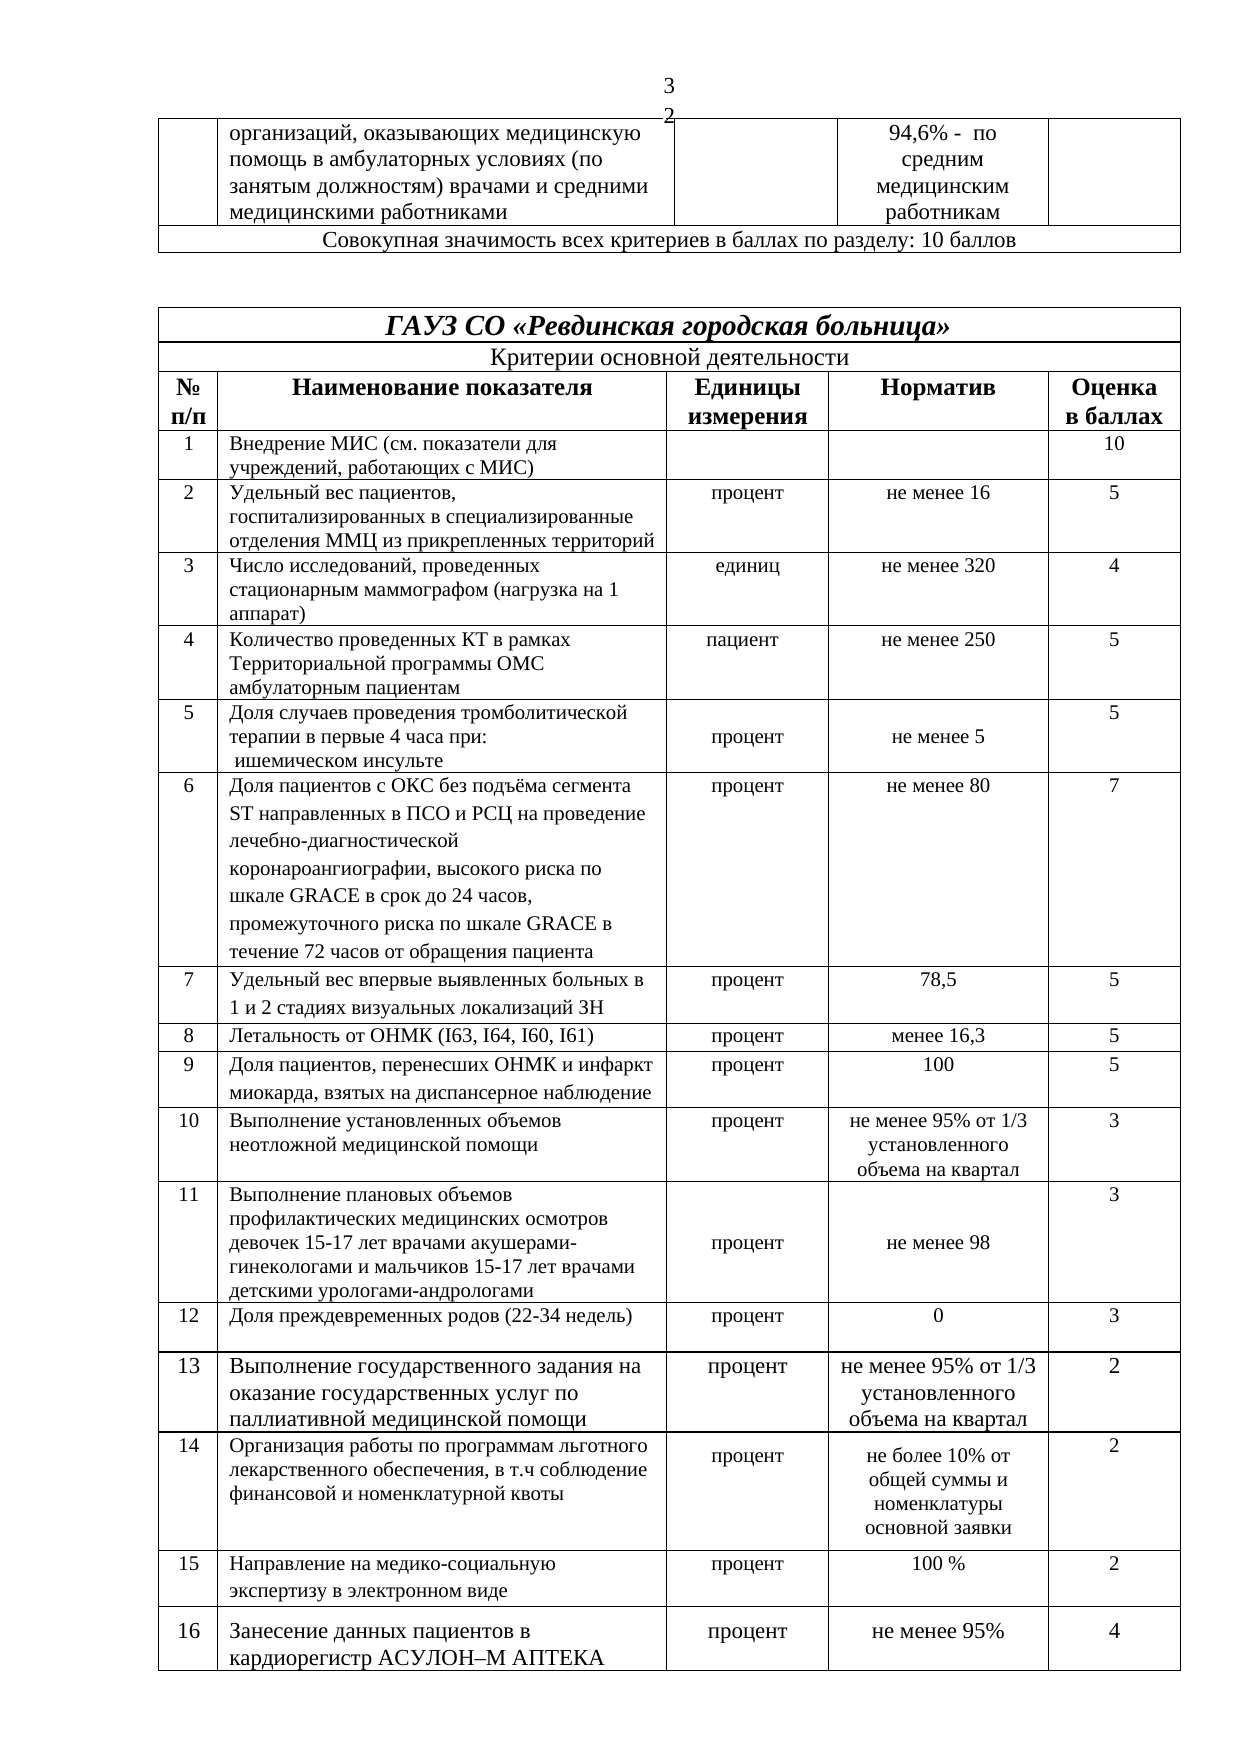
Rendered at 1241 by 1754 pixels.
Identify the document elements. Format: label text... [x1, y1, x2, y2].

table_cell процент [667, 1052, 828, 1107]
table_cell 1 [159, 431, 217, 479]
table_cell процент [667, 1024, 828, 1051]
table_cell Доля преждевременных родов (22-34 недель) [218, 1303, 666, 1351]
table_cell Оценка в баллах [1049, 372, 1180, 430]
table_cell процент [667, 1433, 828, 1549]
table_cell 14 [159, 1433, 217, 1549]
table_cell Выполнение плановых объемов профилактических медицинских осмотров девочек 15-17 лет врачами акушерами-гинекологами и мальчиков 15-17 лет врачами детскими урологами-андрологами [218, 1182, 666, 1302]
table_cell процент [667, 773, 828, 966]
table_cell Норматив [829, 372, 1048, 430]
table_cell 12 [159, 1303, 217, 1351]
table_cell Совокупная значимость всех критериев в баллах по разделу: 10 баллов [159, 226, 1180, 252]
table_cell 5 [1049, 1024, 1180, 1051]
table_cell Доля случаев проведения тромболитической терапии в первые 4 часа при: ишемическом инсульте [218, 700, 666, 772]
table_cell организаций, оказывающих медицинскую помощь в амбулаторных условиях (по занятым должностям) врачами и средними медицинскими работниками [218, 119, 674, 224]
table_cell процент [667, 1607, 828, 1670]
table_cell 10 [1049, 431, 1180, 479]
table_cell 15 [159, 1551, 217, 1606]
table_cell не менее 95% [829, 1607, 1048, 1670]
table_cell не менее 320 [829, 553, 1048, 625]
table_cell Внедрение МИС (см. показатели для учреждений, работающих с МИС) [218, 431, 666, 479]
table_cell Удельный вес впервые выявленных больных в 1 и 2 стадиях визуальных локализаций ЗН [218, 967, 666, 1022]
table_cell не менее 98 [829, 1182, 1048, 1302]
table_cell [667, 431, 828, 479]
table_cell не менее 250 [829, 626, 1048, 699]
table_cell [675, 119, 837, 224]
table_cell процент [667, 700, 828, 772]
table_cell процент [667, 967, 828, 1022]
table_cell 5 [1049, 967, 1180, 1022]
table_cell 11 [159, 1182, 217, 1302]
table_cell 3 [1049, 1182, 1180, 1302]
table_cell 3 [1049, 1108, 1180, 1181]
table_cell 2 [1049, 1433, 1180, 1549]
table_cell не менее 16 [829, 480, 1048, 552]
table_cell Доля пациентов с ОКС без подъёма сегмента ST направленных в ПСО и РСЦ на проведение лечебно-диагностической коронароангиографии, высокого риска по шкале GRACE в срок до 24 часов, промежуточного риска по шкале GRACE в течение 72 часов от обращения пациента [218, 773, 666, 966]
table_cell 8 [159, 1024, 217, 1051]
table_cell процент [667, 1108, 828, 1181]
table_cell не менее 80 [829, 773, 1048, 966]
table_cell 2 [159, 480, 217, 552]
table_cell единиц [667, 553, 828, 625]
table_cell процент [667, 1353, 828, 1431]
table_cell 0 [829, 1303, 1048, 1351]
table_cell 3 [159, 553, 217, 625]
table_cell Удельный вес пациентов, госпитализированных в специализированные отделения ММЦ из прикрепленных территорий [218, 480, 666, 552]
table_cell процент [667, 480, 828, 552]
table_cell 5 [1049, 480, 1180, 552]
table_cell Организация работы по программам льготного лекарственного обеспечения, в т.ч соблюдение финансовой и номенклатурной квоты [218, 1433, 666, 1549]
table_cell 4 [1049, 1607, 1180, 1670]
table_cell не более 10% от общей суммы и номенклатуры основной заявки [829, 1433, 1048, 1549]
table_cell [159, 119, 217, 224]
table_cell Наименование показателя [218, 372, 666, 430]
table_cell 10 [159, 1108, 217, 1181]
table_cell Выполнение установленных объемов неотложной медицинской помощи [218, 1108, 666, 1181]
table_cell 94,6% - по средним медицинским работникам [838, 119, 1048, 224]
table_header ГАУЗ СО «Ревдинская городская больница» [159, 308, 1180, 341]
table_cell 3 [1049, 1303, 1180, 1351]
table_cell 78,5 [829, 967, 1048, 1022]
table_cell Количество проведенных КТ в рамках Территориальной программы ОМС амбулаторным пациентам [218, 626, 666, 699]
table_cell 7 [1049, 773, 1180, 966]
table_cell Доля пациентов, перенесших ОНМК и инфаркт миокарда, взятых на диспансерное наблюдение [218, 1052, 666, 1107]
table_cell менее 16,3 [829, 1024, 1048, 1051]
table_cell 5 [159, 700, 217, 772]
table_cell 6 [159, 773, 217, 966]
table_cell пациент [667, 626, 828, 699]
table_cell процент [667, 1551, 828, 1606]
table_cell [1049, 119, 1180, 224]
table_cell не менее 95% от 1/3 установленного объема на квартал [829, 1353, 1048, 1431]
table_cell 2 [1049, 1551, 1180, 1606]
table_cell 100 % [829, 1551, 1048, 1606]
table_cell 4 [1049, 553, 1180, 625]
table_cell 13 [159, 1353, 217, 1431]
table_cell № п/п [159, 372, 217, 430]
table_cell 9 [159, 1052, 217, 1107]
table_cell процент [667, 1182, 828, 1302]
table_cell 5 [1049, 1052, 1180, 1107]
table_cell Выполнение государственного задания на оказание государственных услуг по паллиативной медицинской помощи [218, 1353, 666, 1431]
table_cell 16 [159, 1607, 217, 1670]
table_cell процент [667, 1303, 828, 1351]
table_cell 5 [1049, 700, 1180, 772]
table_cell Летальность от ОНМК (I63, I64, I60, I61) [218, 1024, 666, 1051]
table_cell не менее 95% от 1/3 установленного объема на квартал [829, 1108, 1048, 1181]
table_cell Направление на медико-социальную экспертизу в электронном виде [218, 1551, 666, 1606]
table_cell 100 [829, 1052, 1048, 1107]
table_cell 7 [159, 967, 217, 1022]
table_cell Единицы измерения [667, 372, 828, 430]
table_cell [829, 431, 1048, 479]
table_cell 4 [159, 626, 217, 699]
table_cell Число исследований, проведенных стационарным маммографом (нагрузка на 1 аппарат) [218, 553, 666, 625]
table_cell Занесение данных пациентов в кардиорегистр АСУЛОН–М АПТЕКА [218, 1607, 666, 1670]
table_cell Критерии основной деятельности [159, 343, 1180, 371]
table_cell 2 [1049, 1353, 1180, 1431]
table_cell не менее 5 [829, 700, 1048, 772]
table_cell 5 [1049, 626, 1180, 699]
